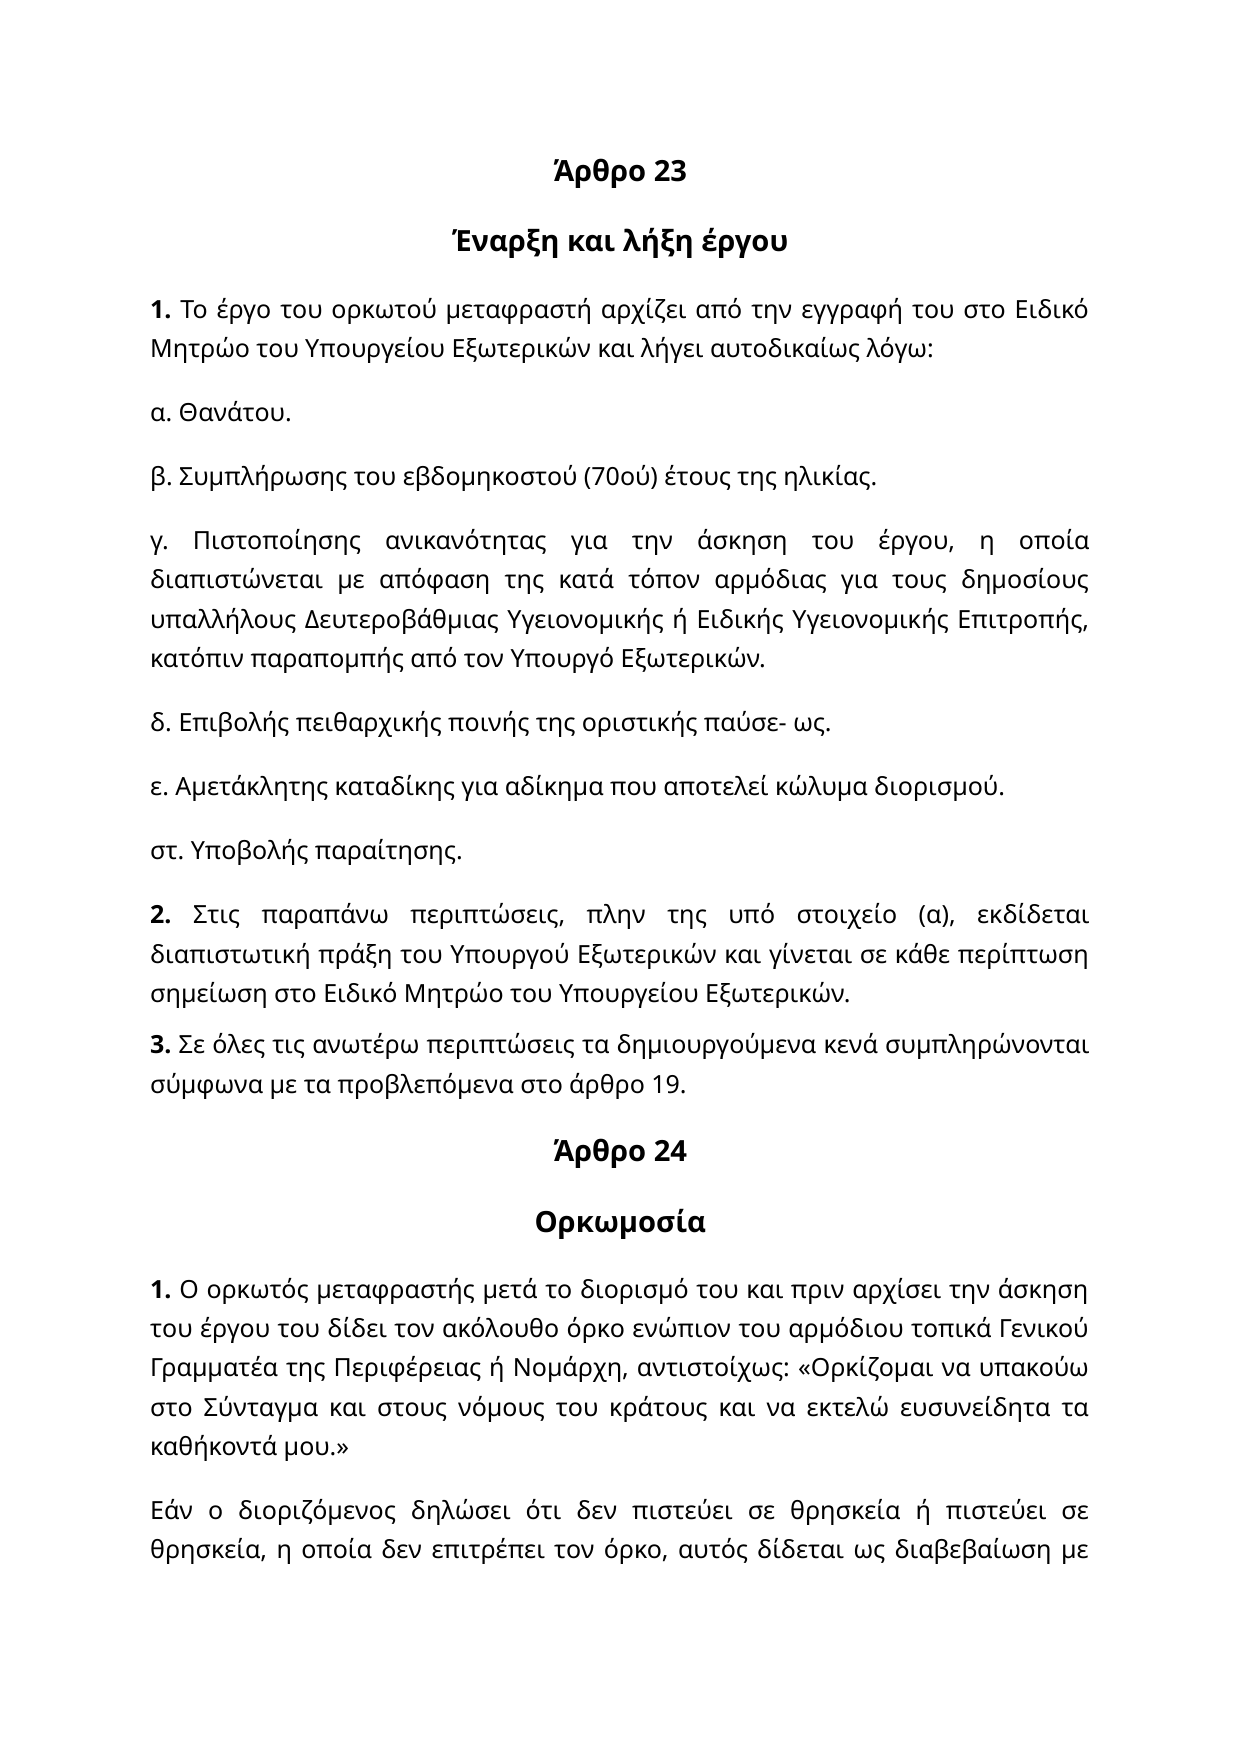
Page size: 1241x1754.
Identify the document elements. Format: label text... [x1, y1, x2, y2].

text α. Θανάτου. [150, 394, 1090, 429]
text 1. Ο ορκωτός μεταφραστής μετά το διορισμό του και πριν αρχίσει την άσκηση του έργου του δίδει τον ακόλουθο όρκο ενώπιον του αρμόδιου τοπικά Γενικού Γραμματέα της Περιφέρειας ή Νομάρχη, αντιστοίχως: «Ορκίζομαι να υπακούω στο Σύνταγμα και στους νόμους του κράτους και να εκτελώ ευσυνείδητα τα καθήκοντά μου.» [150, 1272, 1090, 1462]
text Εάν ο διοριζόμενος δηλώσει ότι δεν πιστεύει σε θρησκεία ή πιστεύει σε θρησκεία, η οποία δεν επιτρέπει τον όρκο, αυτός δίδεται ως διαβεβαίωση με [150, 1492, 1090, 1566]
subtitle Έναρξη και λήξη έργου [150, 221, 1090, 260]
text στ. Υποβολής παραίτησης. [150, 833, 1090, 867]
subtitle Άρθρο 23 [150, 150, 1090, 190]
text 1. Το έργο του ορκωτού μεταφραστή αρχίζει από την εγγραφή του στο Ειδικό Μητρώο του Υπουργείου Εξωτερικών και λήγει αυτοδικαίως λόγω: [150, 291, 1090, 364]
text β. Συμπλήρωσης του εβδομηκοστού (70ού) έτους της ηλικίας. [150, 459, 1090, 493]
text δ. Επιβολής πειθαρχικής ποινής της οριστικής παύσε- ως. [150, 704, 1090, 739]
text 2. Στις παραπάνω περιπτώσεις, πλην της υπό στοιχείο (α), εκδίδεται διαπιστωτική πράξη του Υπουργού Εξωτερικών και γίνεται σε κάθε περίπτωση σημείωση στο Ειδικό Μητρώο του Υπουργείου Εξωτερικών. [150, 897, 1090, 1009]
text ε. Αμετάκλητης καταδίκης για αδίκημα που αποτελεί κώλυμα διορισμού. [150, 769, 1090, 803]
text γ. Πιστοποίησης ανικανότητας για την άσκηση του έργου, η οποία διαπιστώνεται με απόφαση της κατά τόπον αρμόδιας για τους δημοσίους υπαλλήλους Δευτεροβάθμιας Υγειονομικής ή Ειδικής Υγειονομικής Επιτροπής, κατόπιν παραπομπής από τον Υπουργό Εξωτερικών. [150, 523, 1090, 674]
subtitle Ορκωμοσία [150, 1201, 1090, 1241]
text 3. Σε όλες τις ανωτέρω περιπτώσεις τα δημιουργούμενα κενά συμπληρώνονται σύμφωνα με τα προβλεπόμενα στο άρθρο 19. [150, 1027, 1090, 1100]
subtitle Άρθρο 24 [150, 1130, 1090, 1170]
